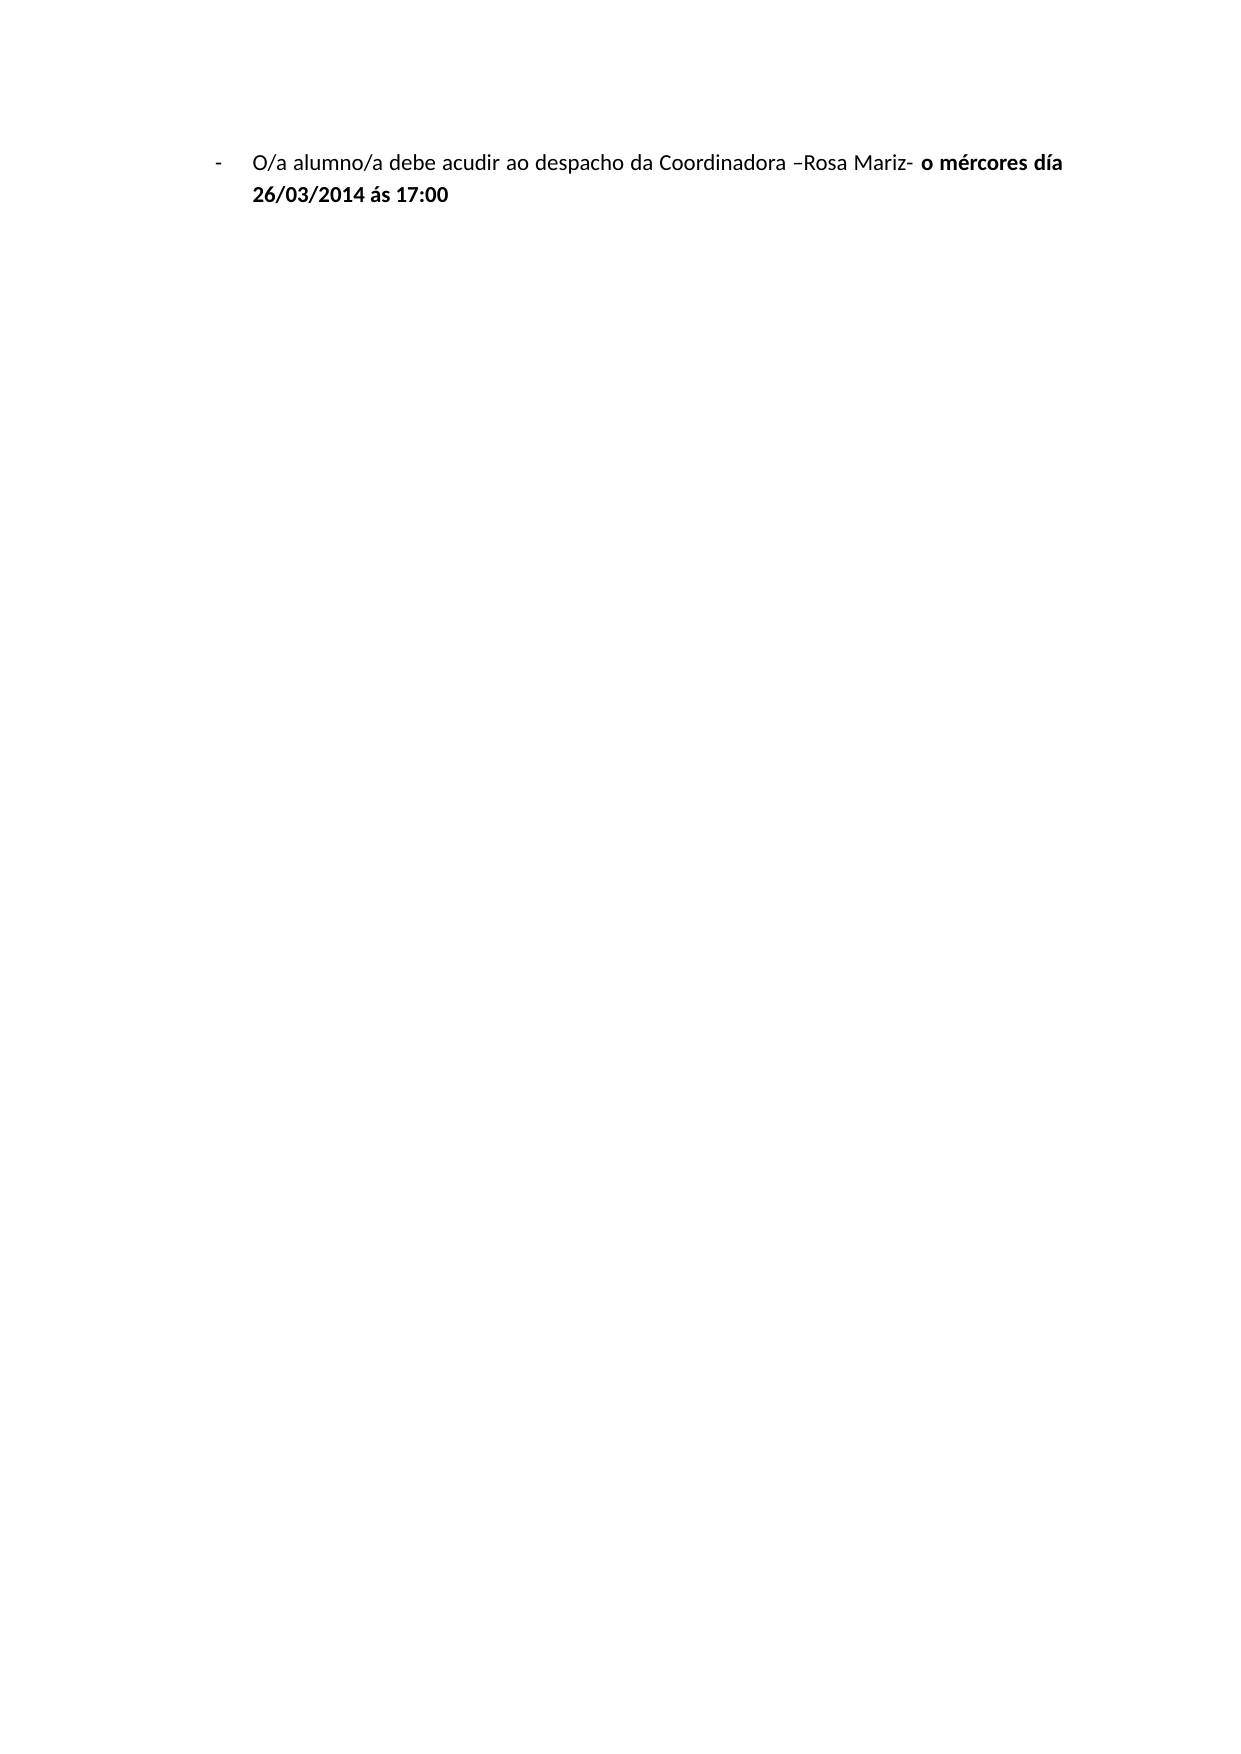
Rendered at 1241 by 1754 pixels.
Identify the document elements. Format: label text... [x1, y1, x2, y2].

list O/a alumno/a debe acudir ao despacho da Coordinadora –Rosa Mariz- o mércores día 26/03/2014 ás 17:00 [215, 148, 1063, 208]
